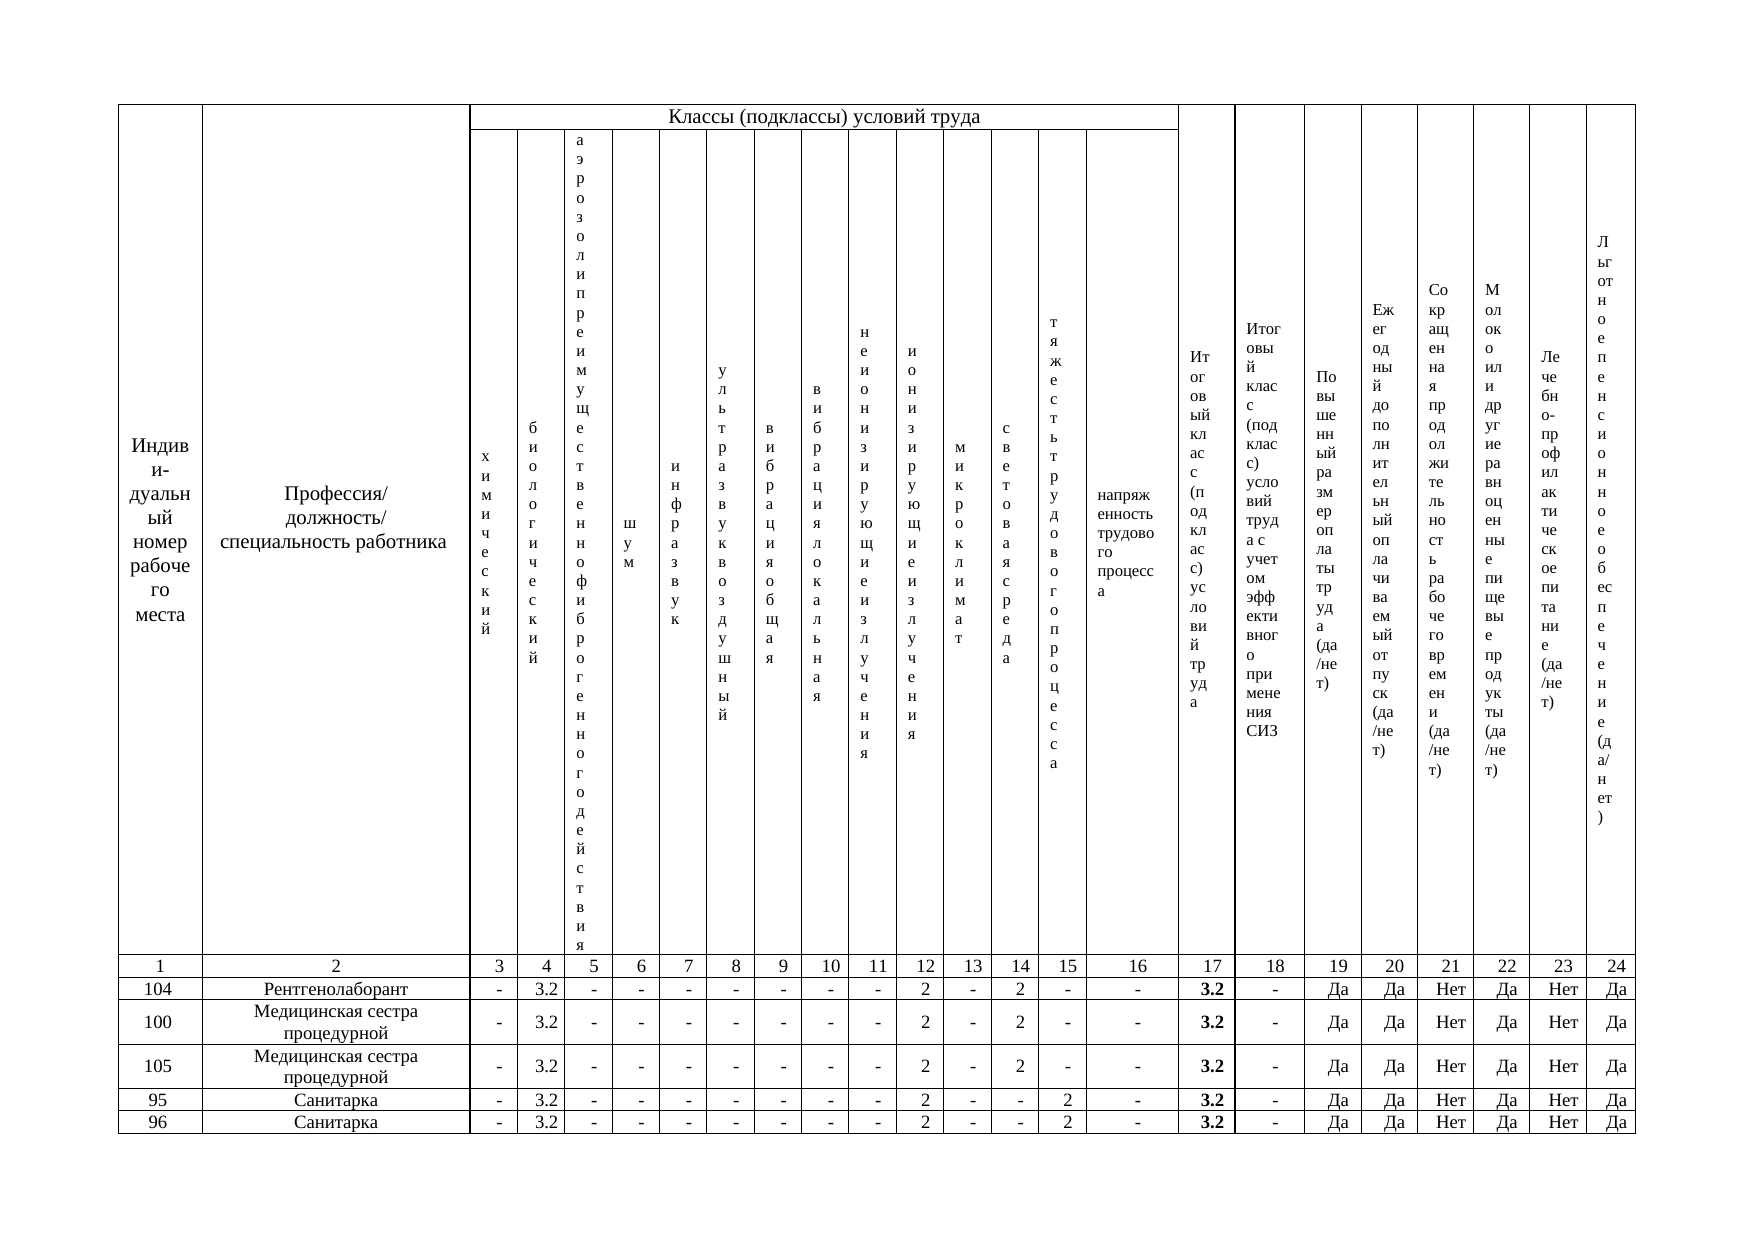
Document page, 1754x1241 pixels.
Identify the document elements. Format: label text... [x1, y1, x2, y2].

table_cell - [992, 1111, 1038, 1133]
table_cell Да [1305, 978, 1361, 999]
table_cell 13 [944, 955, 991, 977]
table_cell - [849, 1045, 896, 1088]
table_cell 20 [1362, 955, 1417, 977]
table_cell - [755, 1089, 801, 1110]
table_cell - [755, 1045, 801, 1088]
table_header Ежегодный дополнительный оплачиваемый отпуск (да/нет) [1362, 105, 1417, 954]
table_cell - [1236, 1045, 1304, 1088]
table_cell Да [1362, 1045, 1417, 1088]
table_cell Да [1474, 1045, 1529, 1088]
table_cell 3.2 [1179, 1000, 1234, 1043]
table_cell световая среда [992, 130, 1038, 954]
table_cell 3 [471, 955, 517, 977]
table_cell - [707, 1000, 754, 1043]
table_cell - [1236, 1000, 1304, 1043]
table_cell аэрозоли преимущественно фиброгенного действия [565, 130, 612, 954]
table_cell 16 [1087, 955, 1178, 977]
table_cell вибрация локальная [802, 130, 848, 954]
table_cell - [660, 1089, 706, 1110]
table_cell - [944, 1111, 991, 1133]
table_cell 95 [119, 1089, 202, 1110]
table_cell - [1236, 1111, 1304, 1133]
table_cell - [565, 1089, 612, 1110]
table_cell - [613, 1111, 659, 1133]
table_cell 3.2 [518, 1089, 564, 1110]
table_cell - [707, 1089, 754, 1110]
table_cell - [471, 1089, 517, 1110]
table_cell - [944, 978, 991, 999]
table_cell инфразвук [660, 130, 706, 954]
table_cell - [613, 1000, 659, 1043]
table_cell - [1039, 1045, 1086, 1088]
table_cell Санитарка [203, 1089, 469, 1110]
table_cell Медицинская сестра процедурной [203, 1000, 469, 1043]
table_cell тяжесть трудового процесса [1039, 130, 1086, 954]
table_cell - [849, 1089, 896, 1110]
table_cell ионизирующие излучения [897, 130, 943, 954]
table_cell Нет [1530, 1111, 1586, 1133]
table_cell Да [1474, 978, 1529, 999]
table_cell ультразвук воздушный [707, 130, 754, 954]
table_cell - [992, 1089, 1038, 1110]
table_header Классы (подклассы) условий труда [471, 105, 1178, 129]
table_cell 10 [802, 955, 848, 977]
table_cell 24 [1587, 955, 1635, 977]
table_cell 22 [1474, 955, 1529, 977]
table_cell 8 [707, 955, 754, 977]
table_cell - [802, 1045, 848, 1088]
table_cell - [613, 978, 659, 999]
table_cell - [755, 1000, 801, 1043]
table_cell - [613, 1045, 659, 1088]
table_cell Да [1305, 1089, 1361, 1110]
table_cell - [1087, 1045, 1178, 1088]
table_cell 7 [660, 955, 706, 977]
table_cell биологический [518, 130, 564, 954]
table_cell - [660, 978, 706, 999]
table_cell Да [1474, 1089, 1529, 1110]
table_cell 3.2 [518, 1111, 564, 1133]
table_cell Нет [1530, 1000, 1586, 1043]
table_cell - [565, 978, 612, 999]
table_cell - [1236, 978, 1304, 999]
table_cell 23 [1530, 955, 1586, 977]
table_cell 3.2 [518, 1000, 564, 1043]
table_cell 2 [897, 978, 943, 999]
table_cell 3.2 [1179, 978, 1234, 999]
table_cell микроклимат [944, 130, 991, 954]
table_cell - [707, 1111, 754, 1133]
table_cell Да [1587, 1000, 1635, 1043]
table_cell - [1236, 1089, 1304, 1110]
table_cell 3.2 [1179, 1111, 1234, 1133]
table_cell - [707, 978, 754, 999]
table_cell 3.2 [1179, 1089, 1234, 1110]
table_cell - [565, 1045, 612, 1088]
table_cell - [802, 1089, 848, 1110]
table_cell Нет [1418, 1045, 1473, 1088]
table_header Молоко или другие равноценные пищевые продукты (да/нет) [1474, 105, 1529, 954]
table_cell - [1039, 1000, 1086, 1043]
table_cell 3.2 [1179, 1045, 1234, 1088]
table_cell Медицинская сестра процедурной [203, 1045, 469, 1088]
table_cell - [849, 978, 896, 999]
table_cell 2 [1039, 1089, 1086, 1110]
table_cell - [755, 1111, 801, 1133]
table_cell - [1087, 1089, 1178, 1110]
table_cell 2 [1039, 1111, 1086, 1133]
table_cell - [613, 1089, 659, 1110]
table_cell шум [613, 130, 659, 954]
table_cell - [565, 1111, 612, 1133]
table_cell - [707, 1045, 754, 1088]
table_cell 2 [897, 1045, 943, 1088]
table_cell - [660, 1045, 706, 1088]
table_cell Нет [1418, 1000, 1473, 1043]
table_cell 2 [897, 1000, 943, 1043]
table_cell 2 [203, 955, 469, 977]
table_cell вибрация общая [755, 130, 801, 954]
table_cell 15 [1039, 955, 1086, 977]
table_header Итоговый класс (подкласс) условий труда с учетом эффективного применения СИЗ [1236, 105, 1304, 954]
table_cell Да [1305, 1045, 1361, 1088]
table_cell Да [1587, 1089, 1635, 1110]
table_cell 100 [119, 1000, 202, 1043]
table_cell Да [1362, 1089, 1417, 1110]
table_cell Да [1474, 1000, 1529, 1043]
table_cell 5 [565, 955, 612, 977]
table_header Повышенный размер оплаты труда (да/нет) [1305, 105, 1361, 954]
table_cell 104 [119, 978, 202, 999]
table_cell Да [1587, 1111, 1635, 1133]
table_cell 4 [518, 955, 564, 977]
table_cell Нет [1418, 1089, 1473, 1110]
table_cell 2 [992, 1000, 1038, 1043]
table_cell химический [471, 130, 517, 954]
table_cell - [802, 978, 848, 999]
table_cell Да [1587, 978, 1635, 999]
table_header Льготное пенсионное обеспечение (да/нет) [1587, 105, 1635, 954]
table_cell 3.2 [518, 1045, 564, 1088]
table_cell Нет [1418, 978, 1473, 999]
table_cell 18 [1236, 955, 1304, 977]
table_cell - [944, 1000, 991, 1043]
table_cell - [944, 1045, 991, 1088]
table_header Лечебно-профилактическое питание (да/нет) [1530, 105, 1586, 954]
table_cell Нет [1530, 1045, 1586, 1088]
table_cell - [802, 1000, 848, 1043]
table_cell - [1087, 1111, 1178, 1133]
table_cell 2 [992, 978, 1038, 999]
table_cell 2 [897, 1089, 943, 1110]
table_cell - [944, 1089, 991, 1110]
table_cell - [1087, 1000, 1178, 1043]
table_cell - [802, 1111, 848, 1133]
table_cell - [849, 1000, 896, 1043]
table_cell 1 [119, 955, 202, 977]
table_header Сокращенная продолжительность рабочего времени (да/нет) [1418, 105, 1473, 954]
table_cell Рентгенолаборант [203, 978, 469, 999]
table_header Профессия/ должность/ специальность работника [203, 105, 469, 954]
table_cell 3.2 [518, 978, 564, 999]
table_cell - [565, 1000, 612, 1043]
table_cell - [755, 978, 801, 999]
table_cell 21 [1418, 955, 1473, 977]
table_cell 17 [1179, 955, 1234, 977]
table_cell Нет [1530, 1089, 1586, 1110]
table_cell 19 [1305, 955, 1361, 977]
table_cell - [660, 1000, 706, 1043]
table_cell напряженность трудового процесса [1087, 130, 1178, 954]
table_cell Да [1362, 1000, 1417, 1043]
table_cell 2 [992, 1045, 1038, 1088]
table_cell Да [1474, 1111, 1529, 1133]
table_cell 9 [755, 955, 801, 977]
table_cell 12 [897, 955, 943, 977]
table_cell - [1039, 978, 1086, 999]
table_cell - [471, 1111, 517, 1133]
table_cell - [471, 978, 517, 999]
table_cell 96 [119, 1111, 202, 1133]
table_cell Нет [1530, 978, 1586, 999]
table_cell неионизирующие излучения [849, 130, 896, 954]
table_cell Нет [1418, 1111, 1473, 1133]
table_cell Да [1362, 978, 1417, 999]
table_cell 105 [119, 1045, 202, 1088]
table_cell - [1087, 978, 1178, 999]
table_cell Да [1587, 1045, 1635, 1088]
table_cell - [471, 1045, 517, 1088]
table_cell 14 [992, 955, 1038, 977]
table_cell 2 [897, 1111, 943, 1133]
table_cell Да [1362, 1111, 1417, 1133]
table_cell Да [1305, 1111, 1361, 1133]
table_cell - [660, 1111, 706, 1133]
table_cell 6 [613, 955, 659, 977]
table_header Индиви­дуальный номер рабочего места [119, 105, 202, 954]
table_cell Санитарка [203, 1111, 469, 1133]
table_cell - [471, 1000, 517, 1043]
table_header Итоговый класс (подкласс) условий труда [1179, 105, 1234, 954]
table_cell 11 [849, 955, 896, 977]
table_cell Да [1305, 1000, 1361, 1043]
table_cell - [849, 1111, 896, 1133]
